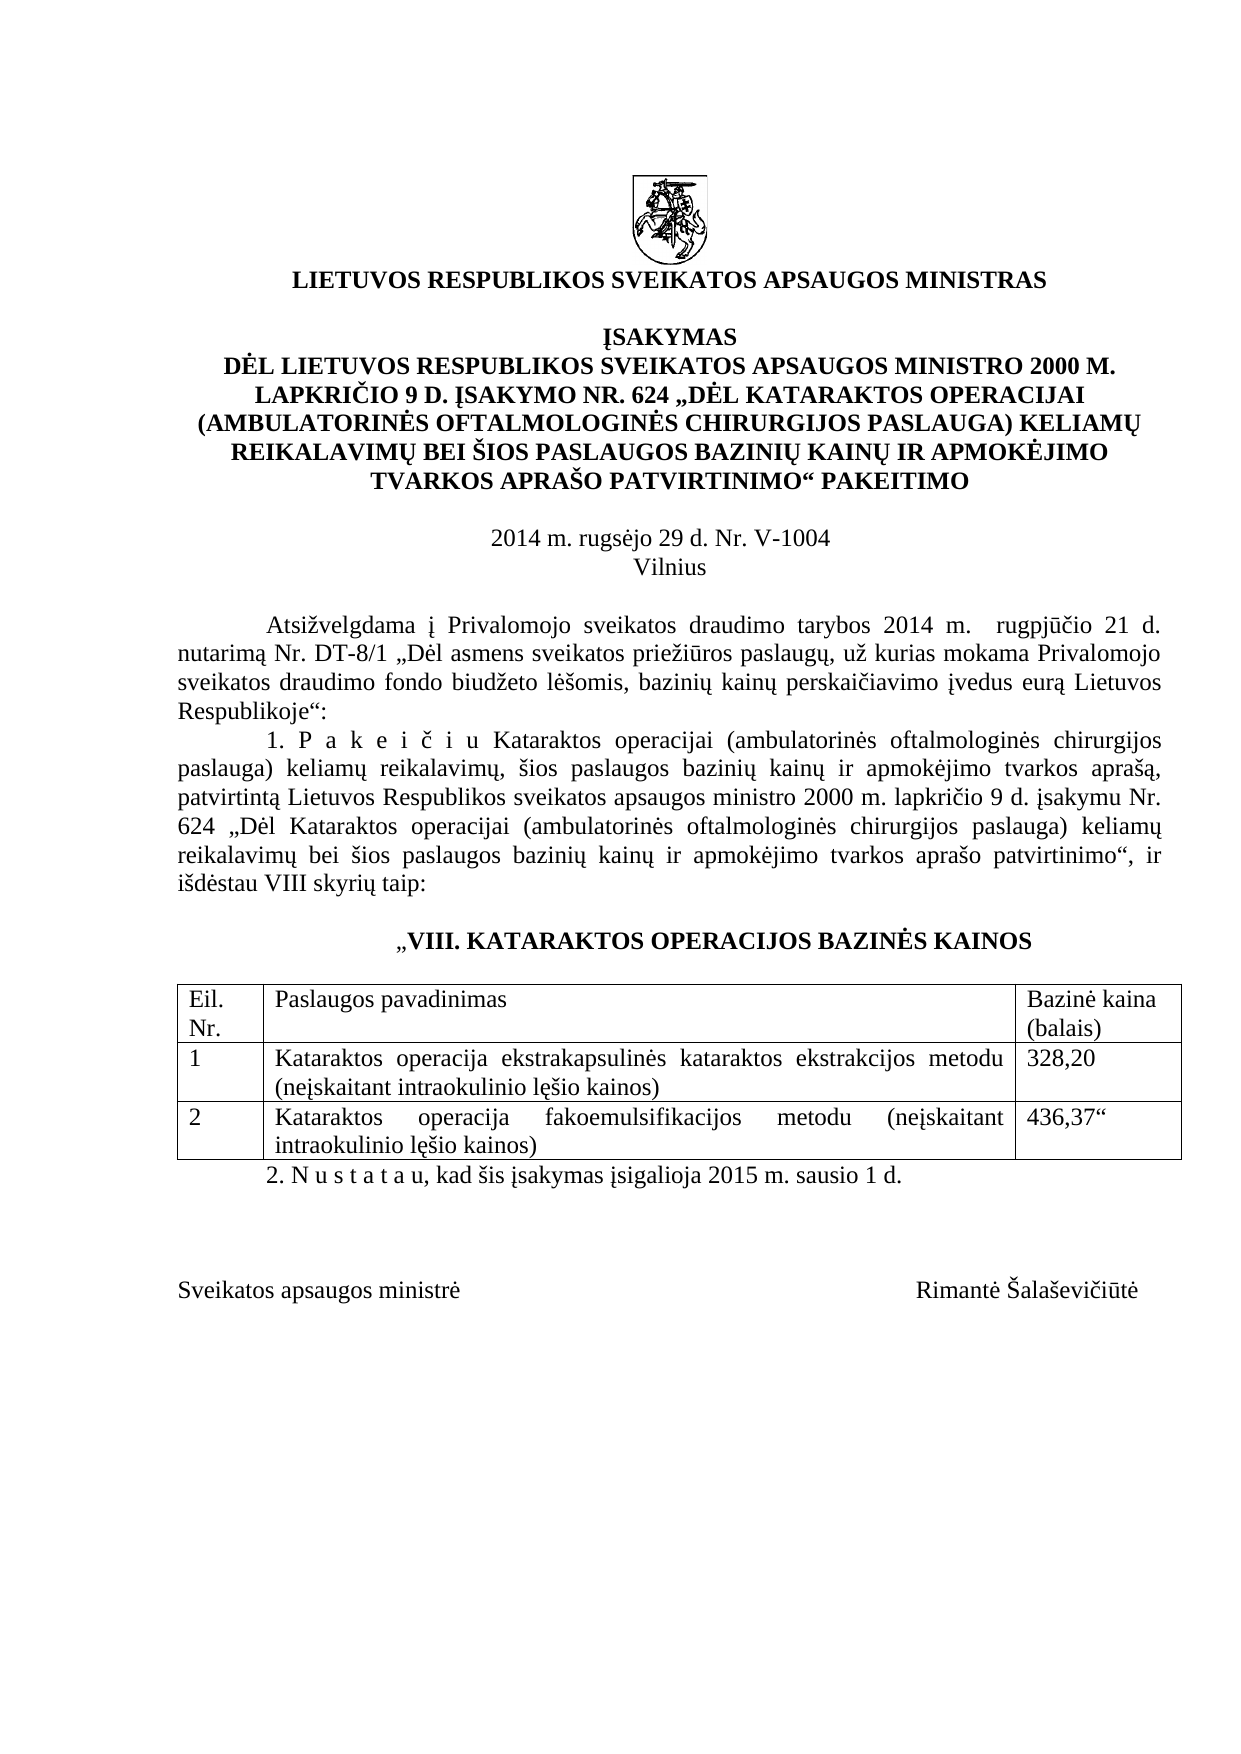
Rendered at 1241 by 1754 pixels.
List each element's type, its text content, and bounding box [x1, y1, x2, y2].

table_cell 436,37“ [1016, 1102, 1181, 1159]
text 1. P a k e i č i u Kataraktos operacijai (ambulatorinės oftalmologinės chirurgijos paslauga) keliamų reikalavimų, šios paslaugos bazinių kainų ir apmokėjimo tvarkos aprašą, patvirtintą Lietuvos Respublikos sveikatos apsaugos ministro 2000 m. lapkričio 9 d. įsakymu Nr. 624 „Dėl Kataraktos operacijai (ambulatorinės oftalmologinės chirurgijos paslauga) keliamų reikalavimų bei šios paslaugos bazinių kainų ir apmokėjimo tvarkos aprašo patvirtinimo“, ir išdėstau VIII skyrių taip: [177, 725, 1162, 897]
text DĖL LIETUVOS RESPUBLIKOS SVEIKATOS APSAUGOS MINISTRO 2000 M. LAPKRIČIO 9 D. ĮSAKYMO NR. 624 „DĖL KATARAKTOS OPERACIJAI (AMBULATORINĖS OFTALMOLOGINĖS CHIRURGIJOS PASLAUGA) KELIAMŲ REIKALAVIMŲ BEI ŠIOS PASLAUGOS BAZINIŲ KAINŲ IR APMOKĖJIMO TVARKOS APRAŠO PATVIRTINIMO“ PAKEITIMO [177, 351, 1162, 495]
table_header Paslaugos pavadinimas [264, 985, 1015, 1042]
table_cell 2 [178, 1102, 263, 1159]
table_header Bazinė kaina (balais) [1016, 985, 1181, 1042]
table_cell Kataraktos operacija ekstrakapsulinės kataraktos ekstrakcijos metodu (neįskaitant intraokulinio lęšio kainos) [264, 1043, 1015, 1101]
text 2014 m. rugsėjo 29 d. Nr. V-1004 [177, 523, 1162, 552]
text Vilnius [177, 552, 1162, 581]
text Atsižvelgdama į Privalomojo sveikatos draudimo tarybos 2014 m. rugpjūčio 21 d. nutarimą Nr. DT-8/1 „Dėl asmens sveikatos priežiūros paslaugų, už kurias mokama Privalomojo sveikatos draudimo fondo biudžeto lėšomis, bazinių kainų perskaičiavimo įvedus eurą Lietuvos Respublikoje“: [177, 610, 1162, 725]
table_cell 1 [178, 1043, 263, 1101]
text ĮSAKYMAS [177, 322, 1162, 351]
table_header Eil. Nr. [178, 985, 263, 1042]
table_cell Kataraktos operacija fakoemulsifikacijos metodu (neįskaitant intraokulinio lęšio kainos) [264, 1102, 1015, 1159]
text 2. N u s t a t a u, kad šis įsakymas įsigalioja 2015 m. sausio 1 d. [266, 1160, 1162, 1189]
text „VIII. KATARAKTOS OPERACIJOS BAZINĖS KAINOS [266, 926, 1162, 955]
table_cell 328,20 [1016, 1043, 1181, 1101]
text Sveikatos apsaugos ministrė Rimantė Šalaševičiūtė [177, 1275, 1162, 1304]
text LIETUVOS RESPUBLIKOS SVEIKATOS APSAUGOS MINISTRAS [177, 265, 1162, 293]
